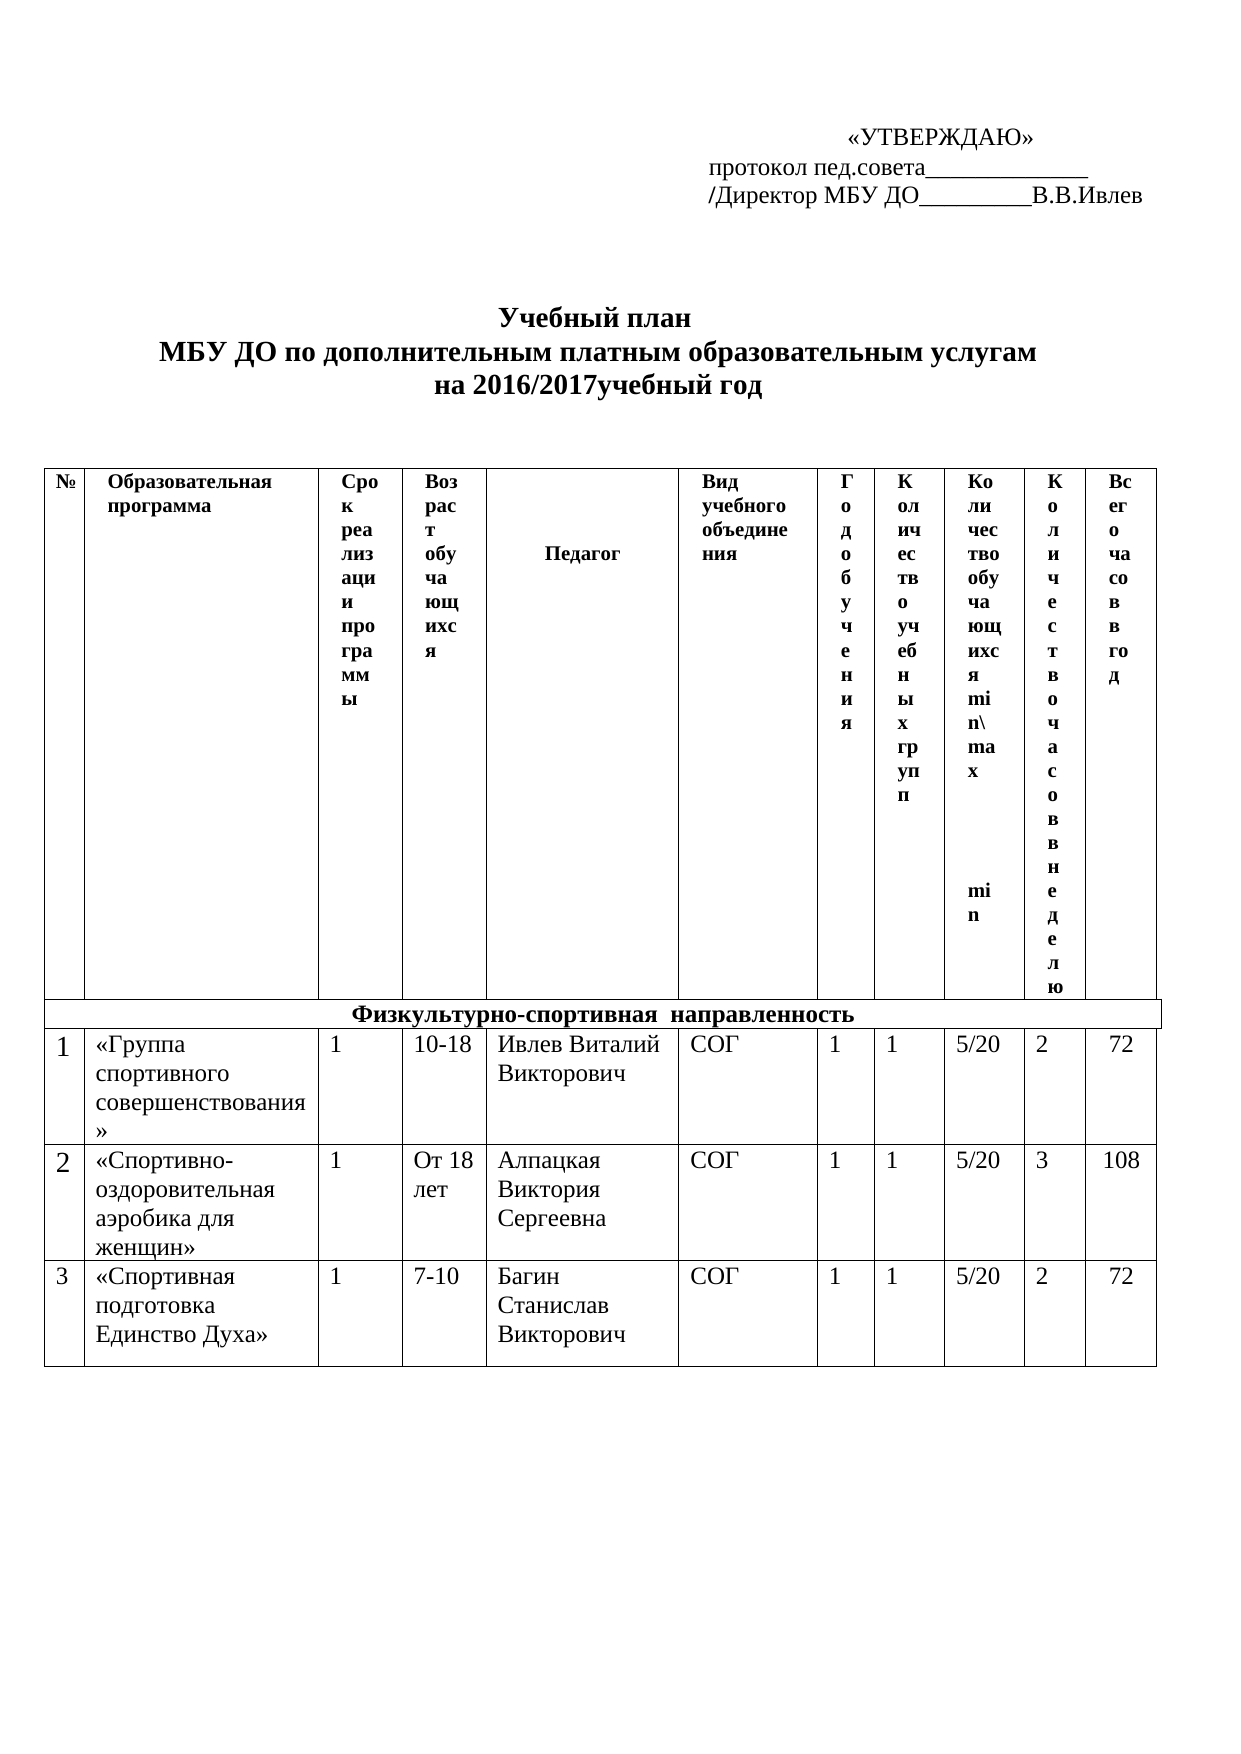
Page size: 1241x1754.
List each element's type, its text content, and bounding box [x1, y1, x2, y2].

table_cell Физкультурно-спортивная направленность [45, 1000, 1161, 1028]
table_cell 5/20 [945, 1261, 1024, 1366]
table_cell 5/20 [945, 1029, 1024, 1144]
table_cell 2 [45, 1145, 84, 1260]
table_cell 2 [1025, 1261, 1085, 1366]
text /Директор МБУ ДО_________В.В.Ивлев [44, 180, 1152, 209]
table_cell СОГ [679, 1145, 817, 1260]
table_cell От 18 лет [403, 1145, 486, 1260]
table_header № [45, 469, 84, 998]
table_cell 3 [45, 1261, 84, 1366]
table_cell 3 [1025, 1145, 1085, 1260]
table_cell [1157, 1144, 1162, 1260]
table_cell СОГ [679, 1029, 817, 1144]
table_header [1157, 468, 1162, 998]
table_cell 5/20 [945, 1145, 1024, 1260]
table_header Возраст обучающихся [403, 469, 486, 998]
table_header Всего часов в год [1086, 469, 1156, 998]
table_cell 1 [875, 1029, 944, 1144]
text Учебный план [44, 300, 1152, 334]
text на 2016/2017учебный год [44, 367, 1152, 401]
table_header Количество учебных групп [875, 469, 944, 998]
table_header Вид учебного объединения [679, 469, 817, 998]
table_cell [1157, 1260, 1162, 1366]
table_cell Алпацкая Виктория Сергеевна [487, 1145, 678, 1260]
table_cell 1 [319, 1145, 402, 1260]
table_header Срок реализации программы [319, 469, 402, 998]
table_cell 10-18 [403, 1029, 486, 1144]
text МБУ ДО по дополнительным платным образовательным услугам [44, 334, 1152, 367]
text «УТВЕРЖДАЮ» [44, 118, 1152, 152]
table_header Количество часов в неделю [1025, 469, 1085, 998]
text протокол пед.совета_____________ [44, 152, 1152, 180]
table_cell 2 [1025, 1029, 1085, 1144]
table_header Количество обучающихся min\max min [945, 469, 1024, 998]
table_cell «Спортивно-оздоровительная аэробика для женщин» [85, 1145, 318, 1260]
table_header Год обучения [818, 469, 874, 998]
table_cell 1 [319, 1261, 402, 1366]
table_cell Багин Станислав Викторович [487, 1261, 678, 1366]
table_cell Ивлев Виталий Викторович [487, 1029, 678, 1144]
table_cell «Спортивная подготовка Единство Духа» [85, 1261, 318, 1366]
table_cell 1 [875, 1145, 944, 1260]
table_cell 72 [1086, 1029, 1156, 1144]
table_cell 7-10 [403, 1261, 486, 1366]
table_cell СОГ [679, 1261, 817, 1366]
table_cell 1 [818, 1145, 874, 1260]
table_cell 1 [319, 1029, 402, 1144]
table_cell 72 [1086, 1261, 1156, 1366]
table_cell 1 [818, 1029, 874, 1144]
table_cell 1 [875, 1261, 944, 1366]
table_cell 1 [45, 1029, 84, 1144]
table_cell 1 [818, 1261, 874, 1366]
table_cell [1157, 1029, 1162, 1144]
table_header Педагог [487, 469, 678, 998]
table_cell 108 [1086, 1145, 1156, 1260]
table_cell «Группа спортивного совершенствования» [85, 1029, 318, 1144]
table_header Образовательная программа [85, 469, 318, 998]
